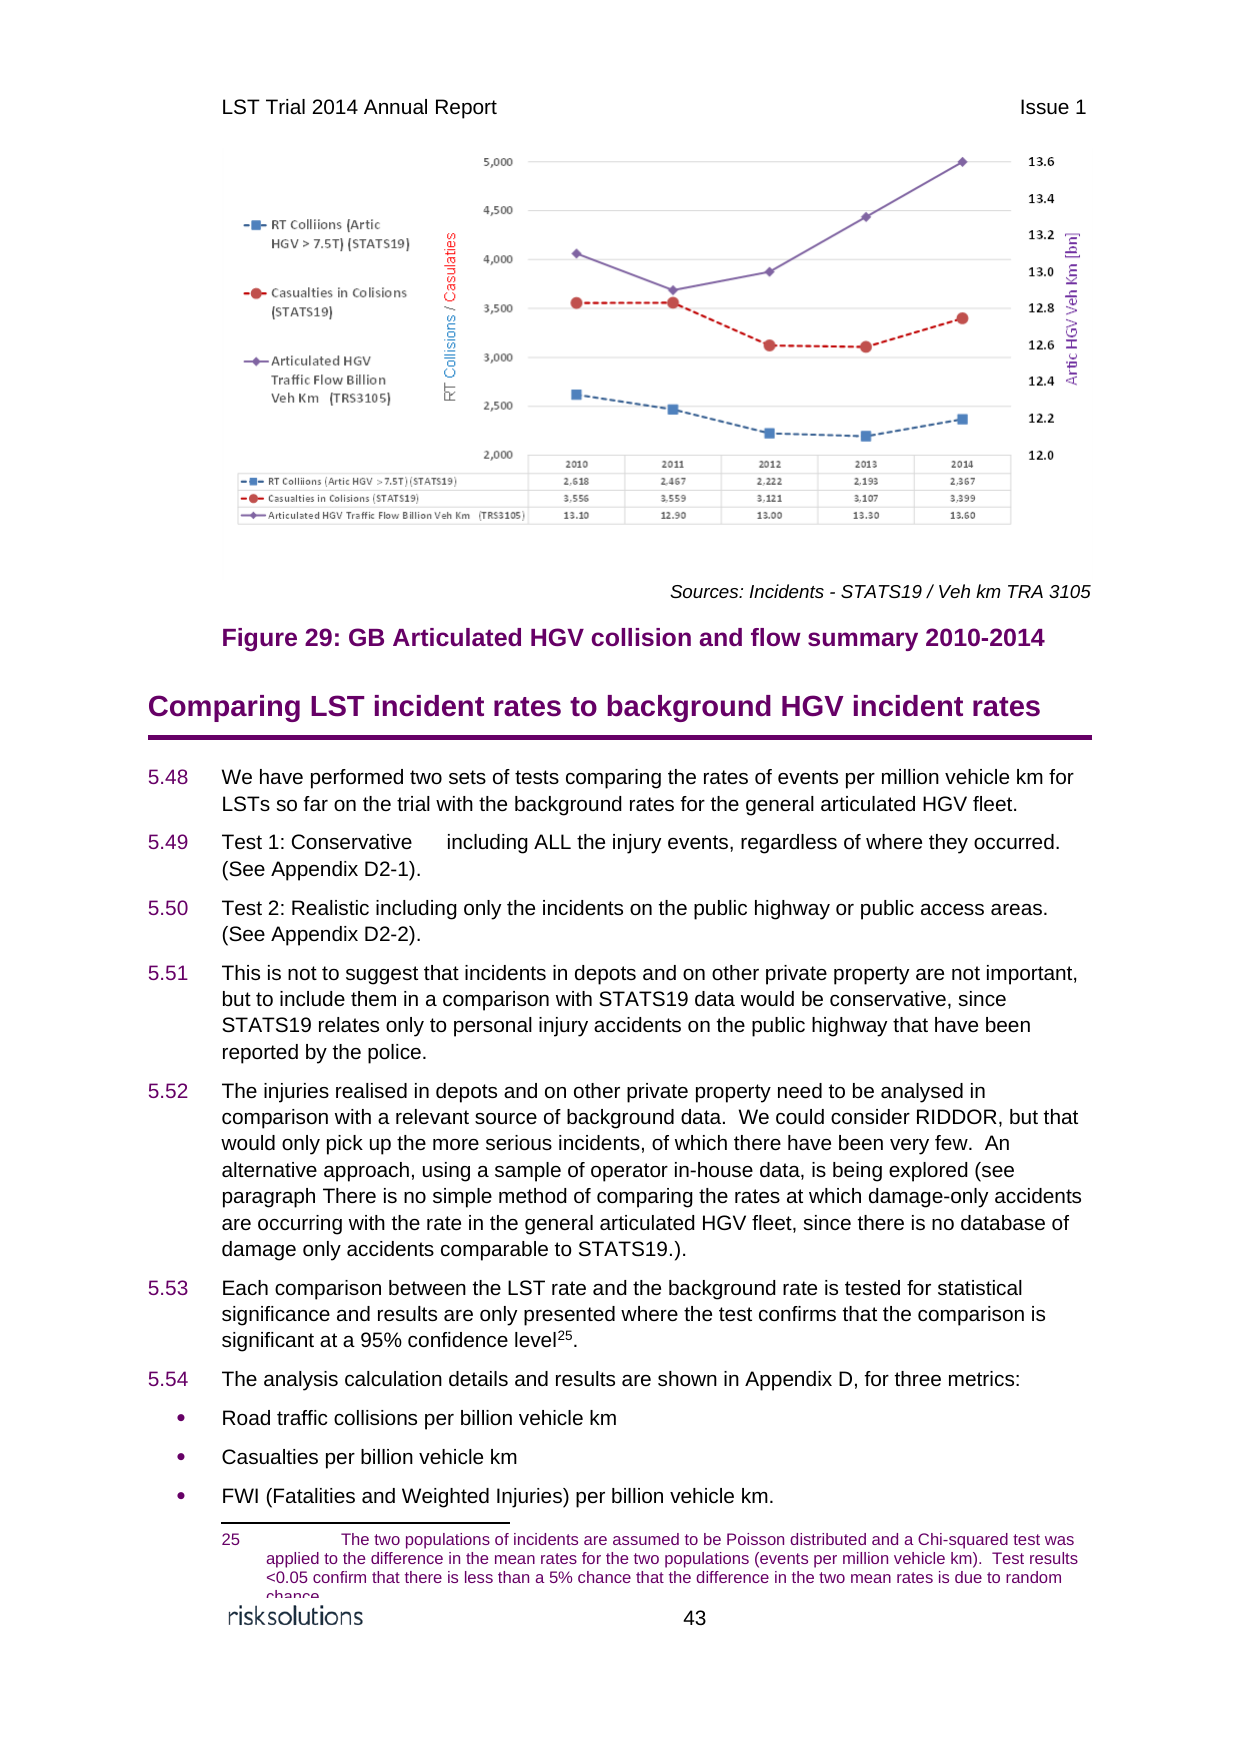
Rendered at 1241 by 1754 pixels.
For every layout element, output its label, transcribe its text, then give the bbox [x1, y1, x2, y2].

list Road traffic collisions per billion vehicle km [177, 1406, 1092, 1430]
list Casualties per billion vehicle km [177, 1445, 1092, 1469]
list We have performed two sets of tests comparing the rates of events per million vehicle km for LSTs so far on the trial with the background rates for the general articulated HGV fleet. [148, 765, 1092, 815]
text Figure 29: GB Articulated HGV collision and flow summary 2010-2014 [221, 623, 1092, 652]
list The two populations of incidents are assumed to be Poisson distributed and a Chi-squared test was applied to the difference in the mean rates for the two populations (events per million vehicle km). Test results <0.05 confirm that there is less than a 5% chance that the difference in the two mean rates is due to random chance. [221, 1529, 1092, 1606]
list This is not to suggest that incidents in depots and on other private property are not important, but to include them in a comparison with STATS19 data would be conservative, since STATS19 relates only to personal injury accidents on the public highway that have been reported by the police. [148, 961, 1092, 1064]
text Sources: Incidents - STATS19 / Veh km TRA 3105 [221, 148, 1092, 602]
list FWI (Fatalities and Weighted Injuries) per billion vehicle km. [177, 1484, 1092, 1508]
list Each comparison between the LST rate and the background rate is tested for statistical significance and results are only presented where the test confirms that the comparison is significant at a 95% confidence level. [148, 1276, 1092, 1352]
subtitle Comparing LST incident rates to background HGV incident rates [148, 689, 1092, 735]
list Test 1: Conservative including ALL the injury events, regardless of where they occurred. (See Appendix D2-1). [148, 830, 1092, 881]
list The analysis calculation details and results are shown in Appendix D, for three metrics: [148, 1367, 1092, 1391]
list Test 2: Realistic including only the incidents on the public highway or public access areas. (See Appendix D2-2). [148, 895, 1092, 946]
list The injuries realised in depots and on other private property need to be analysed in comparison with a relevant source of background data. We could consider RIDDOR, but that would only pick up the more serious incidents, of which there have been very few. An alternative approach, using a sample of operator in-house data, is being explored (see paragraph 5.80). [148, 1078, 1092, 1261]
